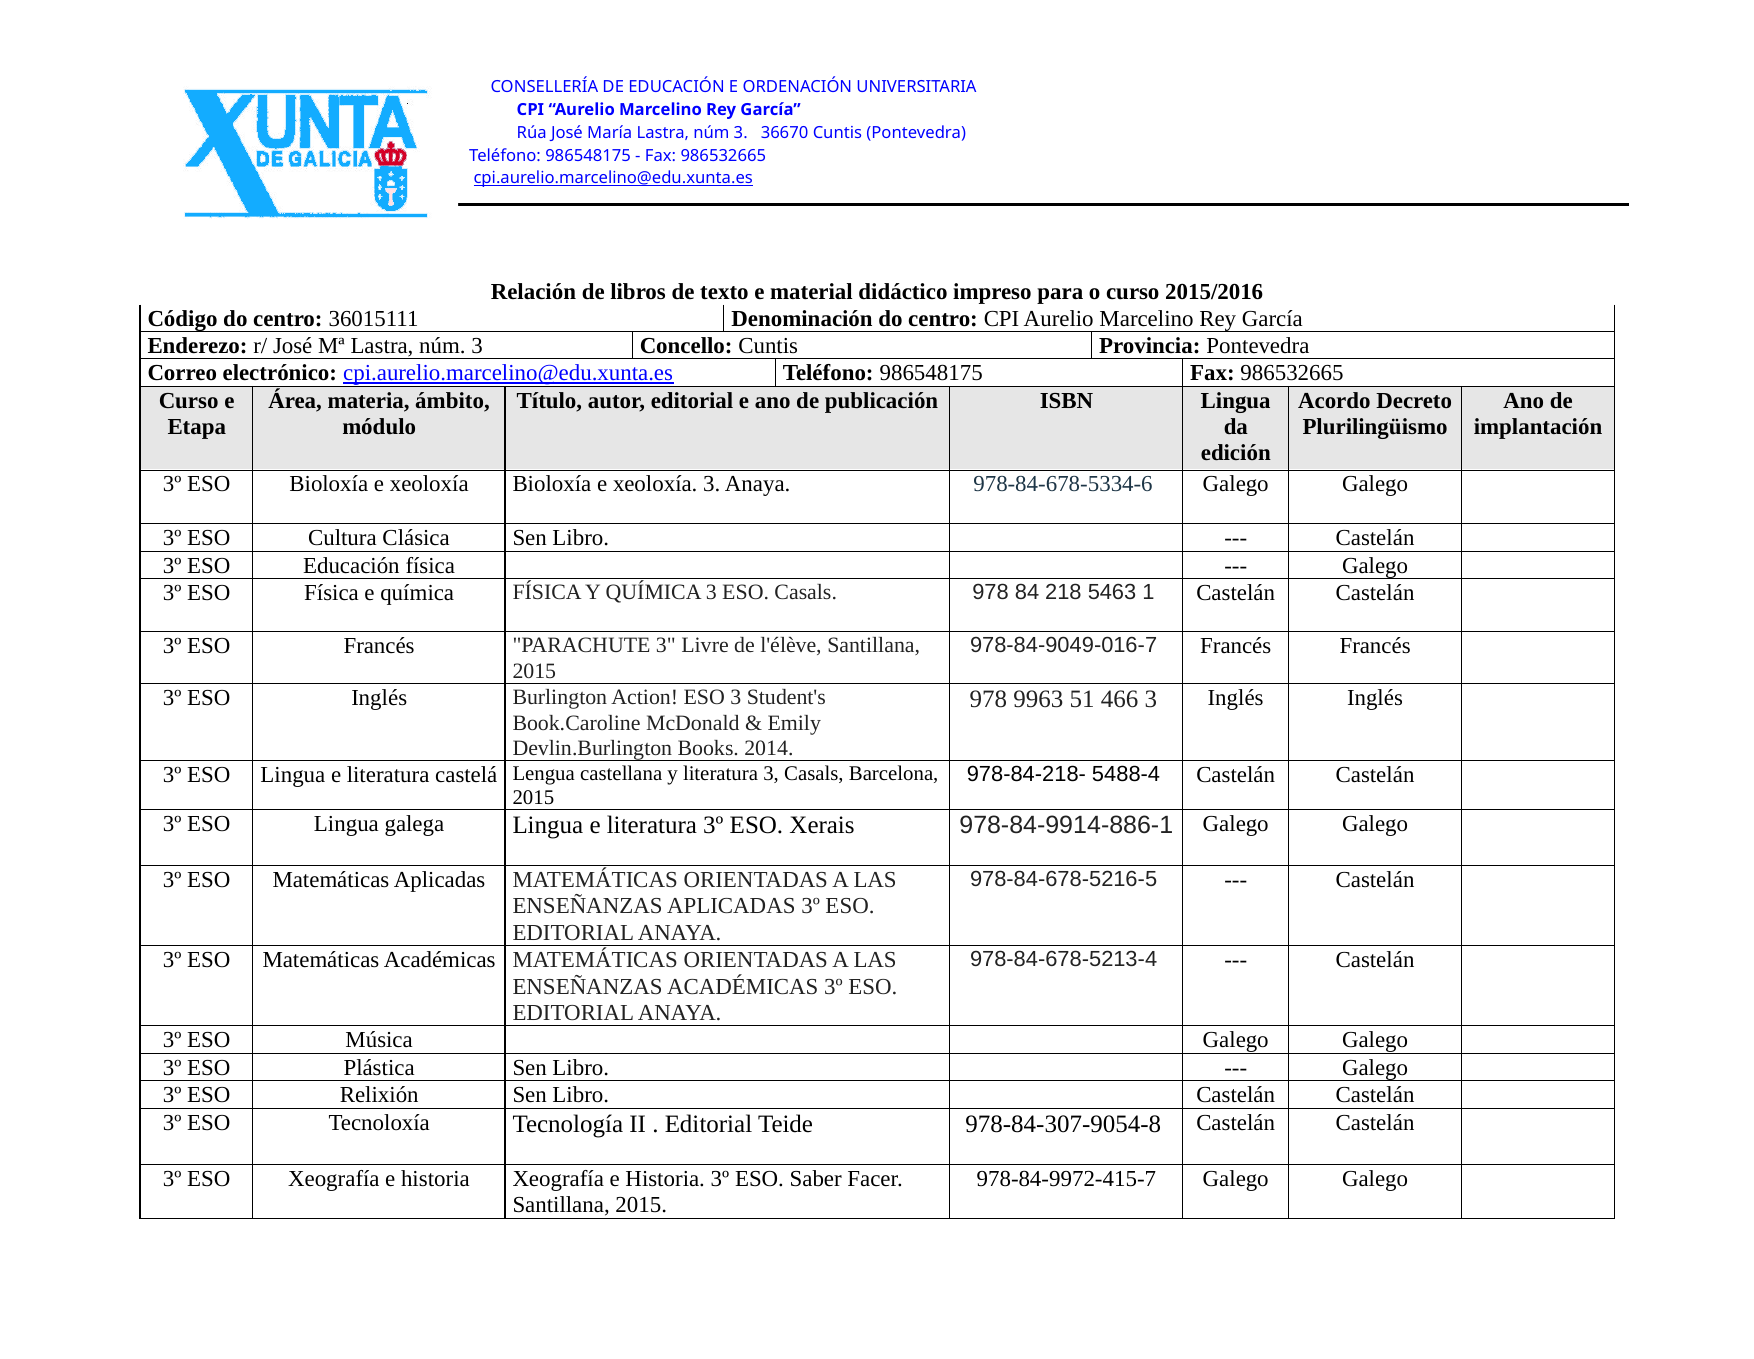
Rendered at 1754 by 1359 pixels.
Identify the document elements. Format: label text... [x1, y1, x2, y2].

table_cell 978-84-307-9054-8 [950, 1109, 1182, 1164]
table_cell Bioloxía e xeoloxía. 3. Anaya. [506, 471, 949, 523]
table_cell Castelán [1183, 1081, 1288, 1108]
table_cell Educación física [253, 552, 504, 578]
table_cell Lingua da edición [1183, 387, 1288, 469]
table_cell Castelán [1289, 761, 1461, 809]
table_cell Castelán [1183, 761, 1288, 809]
table_cell Galego [1183, 471, 1288, 523]
table_cell 978-84-678-5334-6 [950, 471, 1182, 523]
table_cell 3º ESO [141, 1026, 252, 1053]
table_cell 3º ESO [141, 761, 252, 809]
table_cell Francés [253, 632, 504, 683]
table_cell Castelán [1289, 524, 1461, 551]
table_cell Relixión [253, 1081, 504, 1108]
table_cell [1462, 1165, 1614, 1217]
table_cell [506, 552, 949, 578]
table_cell Inglés [1289, 684, 1461, 760]
table_cell 3º ESO [141, 866, 252, 945]
table_cell [1462, 810, 1614, 865]
table_cell 978-84-678-5213-4 [950, 946, 1182, 1025]
table_cell Galego [1183, 810, 1288, 865]
table_cell Castelán [1289, 866, 1461, 945]
table_cell 978-84-218- 5488-4 [950, 761, 1182, 809]
table_cell [1462, 684, 1614, 760]
table_cell Área, materia, ámbito, módulo [253, 387, 504, 469]
table_cell Sen Libro. [506, 524, 949, 551]
table_cell 3º ESO [141, 1165, 252, 1217]
table_cell Galego [1183, 1026, 1288, 1053]
table_cell Título, autor, editorial e ano de publicación [506, 387, 949, 469]
table_cell 3º ESO [141, 579, 252, 631]
table_cell [1462, 761, 1614, 809]
table_cell --- [1183, 946, 1288, 1025]
table_cell Curso e Etapa [141, 387, 252, 469]
table_cell [1462, 1109, 1614, 1164]
table_cell Castelán [1289, 1081, 1461, 1108]
table_cell Sen Libro. [506, 1054, 949, 1080]
table_cell [1462, 632, 1614, 683]
table_cell Teléfono: 986548175 [776, 359, 1182, 386]
table_cell MATEMÁTICAS ORIENTADAS A LAS ENSEÑANZAS APLICADAS 3º ESO. EDITORIAL ANAYA. [506, 866, 949, 945]
table_cell --- [1183, 552, 1288, 578]
table_cell Inglés [1183, 684, 1288, 760]
table_cell Matemáticas Académicas [253, 946, 504, 1025]
table_cell Castelán [1183, 579, 1288, 631]
table_cell Lingua e literatura 3º ESO. Xerais [506, 810, 949, 865]
table_cell Galego [1289, 552, 1461, 578]
table_cell Ano de implantación [1462, 387, 1614, 469]
table_cell Sen Libro. [506, 1081, 949, 1108]
table_cell [950, 1054, 1182, 1080]
table_cell Bioloxía e xeoloxía [253, 471, 504, 523]
table_cell [950, 1026, 1182, 1053]
table_cell 3º ESO [141, 524, 252, 551]
table_cell [506, 1026, 949, 1053]
table_cell Fax: 986532665 [1183, 359, 1614, 386]
table_cell Xeografía e historia [253, 1165, 504, 1217]
table_cell [1462, 471, 1614, 523]
table_cell Galego [1289, 810, 1461, 865]
table_cell Código do centro: 36015111 [141, 305, 723, 331]
table_cell "PARACHUTE 3" Livre de l'élève, Santillana, 2015 [506, 632, 949, 683]
table_cell 978-84-9914-886-1 [950, 810, 1182, 865]
table_cell Galego [1183, 1165, 1288, 1217]
table_cell 3º ESO [141, 946, 252, 1025]
table_cell 978-84-9972-415-7 [950, 1165, 1182, 1217]
table_cell Correo electrónico: cpi.aurelio.marcelino@edu.xunta.es [141, 359, 775, 386]
table_cell Castelán [1289, 946, 1461, 1025]
table_cell 978-84-678-5216-5 [950, 866, 1182, 945]
table_cell Galego [1289, 1165, 1461, 1217]
table_cell ISBN [950, 387, 1182, 469]
table_cell Lengua castellana y literatura 3, Casals, Barcelona, 2015 [506, 761, 949, 809]
table_cell 3º ESO [141, 1109, 252, 1164]
table_cell [1462, 579, 1614, 631]
table_cell --- [1183, 866, 1288, 945]
table_cell [950, 1081, 1182, 1108]
table_cell Denominación do centro: CPI Aurelio Marcelino Rey García [724, 305, 1614, 331]
table_cell [1462, 524, 1614, 551]
table_header Relación de libros de texto e material didáctico impreso para o curso 2015/2016 [140, 278, 1614, 304]
table_cell Castelán [1289, 1109, 1461, 1164]
table_cell [1462, 866, 1614, 945]
table_cell Física e química [253, 579, 504, 631]
table_cell 978 84 218 5463 1 [950, 579, 1182, 631]
table_cell MATEMÁTICAS ORIENTADAS A LAS ENSEÑANZAS ACADÉMICAS 3º ESO. EDITORIAL ANAYA. [506, 946, 949, 1025]
table_cell [1462, 1081, 1614, 1108]
table_cell 978-84-9049-016-7 [950, 632, 1182, 683]
table_cell Xeografía e Historia. 3º ESO. Saber Facer. Santillana, 2015. [506, 1165, 949, 1217]
table_cell Galego [1289, 1026, 1461, 1053]
table_cell 3º ESO [141, 684, 252, 760]
table_cell Matemáticas Aplicadas [253, 866, 504, 945]
table_cell 3º ESO [141, 1081, 252, 1108]
table_cell Concello: Cuntis [633, 332, 1091, 358]
table_cell Francés [1183, 632, 1288, 683]
table_cell Lingua e literatura castelá [253, 761, 504, 809]
table_cell 3º ESO [141, 632, 252, 683]
table_cell Tecnoloxía [253, 1109, 504, 1164]
table_cell FÍSICA Y QUÍMICA 3 ESO. Casals. [506, 579, 949, 631]
table_cell [1462, 946, 1614, 1025]
table_cell Provincia: Pontevedra [1092, 332, 1614, 358]
table_cell Plástica [253, 1054, 504, 1080]
table_cell Castelán [1183, 1109, 1288, 1164]
table_cell 3º ESO [141, 471, 252, 523]
table_cell Galego [1289, 471, 1461, 523]
table_cell 3º ESO [141, 552, 252, 578]
table_cell 978 9963 51 466 3 [950, 684, 1182, 760]
table_cell Francés [1289, 632, 1461, 683]
table_cell [1462, 1026, 1614, 1053]
table_cell --- [1183, 524, 1288, 551]
table_cell Acordo Decreto Plurilingüismo [1289, 387, 1461, 469]
table_cell Lingua galega [253, 810, 504, 865]
table_cell [950, 524, 1182, 551]
table_cell Burlington Action! ESO 3 Student's Book.Caroline McDonald & Emily Devlin.Burlington Books. 2014. [506, 684, 949, 760]
table_cell --- [1183, 1054, 1288, 1080]
table_cell Enderezo: r/ José Mª Lastra, núm. 3 [141, 332, 632, 358]
table_cell Galego [1289, 1054, 1461, 1080]
table_cell Inglés [253, 684, 504, 760]
table_cell 3º ESO [141, 1054, 252, 1080]
table_cell 3º ESO [141, 810, 252, 865]
table_cell [950, 552, 1182, 578]
table_cell Castelán [1289, 579, 1461, 631]
table_cell Tecnología II . Editorial Teide [506, 1109, 949, 1164]
table_cell [1462, 1054, 1614, 1080]
table_cell [1462, 552, 1614, 578]
table_cell Música [253, 1026, 504, 1053]
table_cell Cultura Clásica [253, 524, 504, 551]
